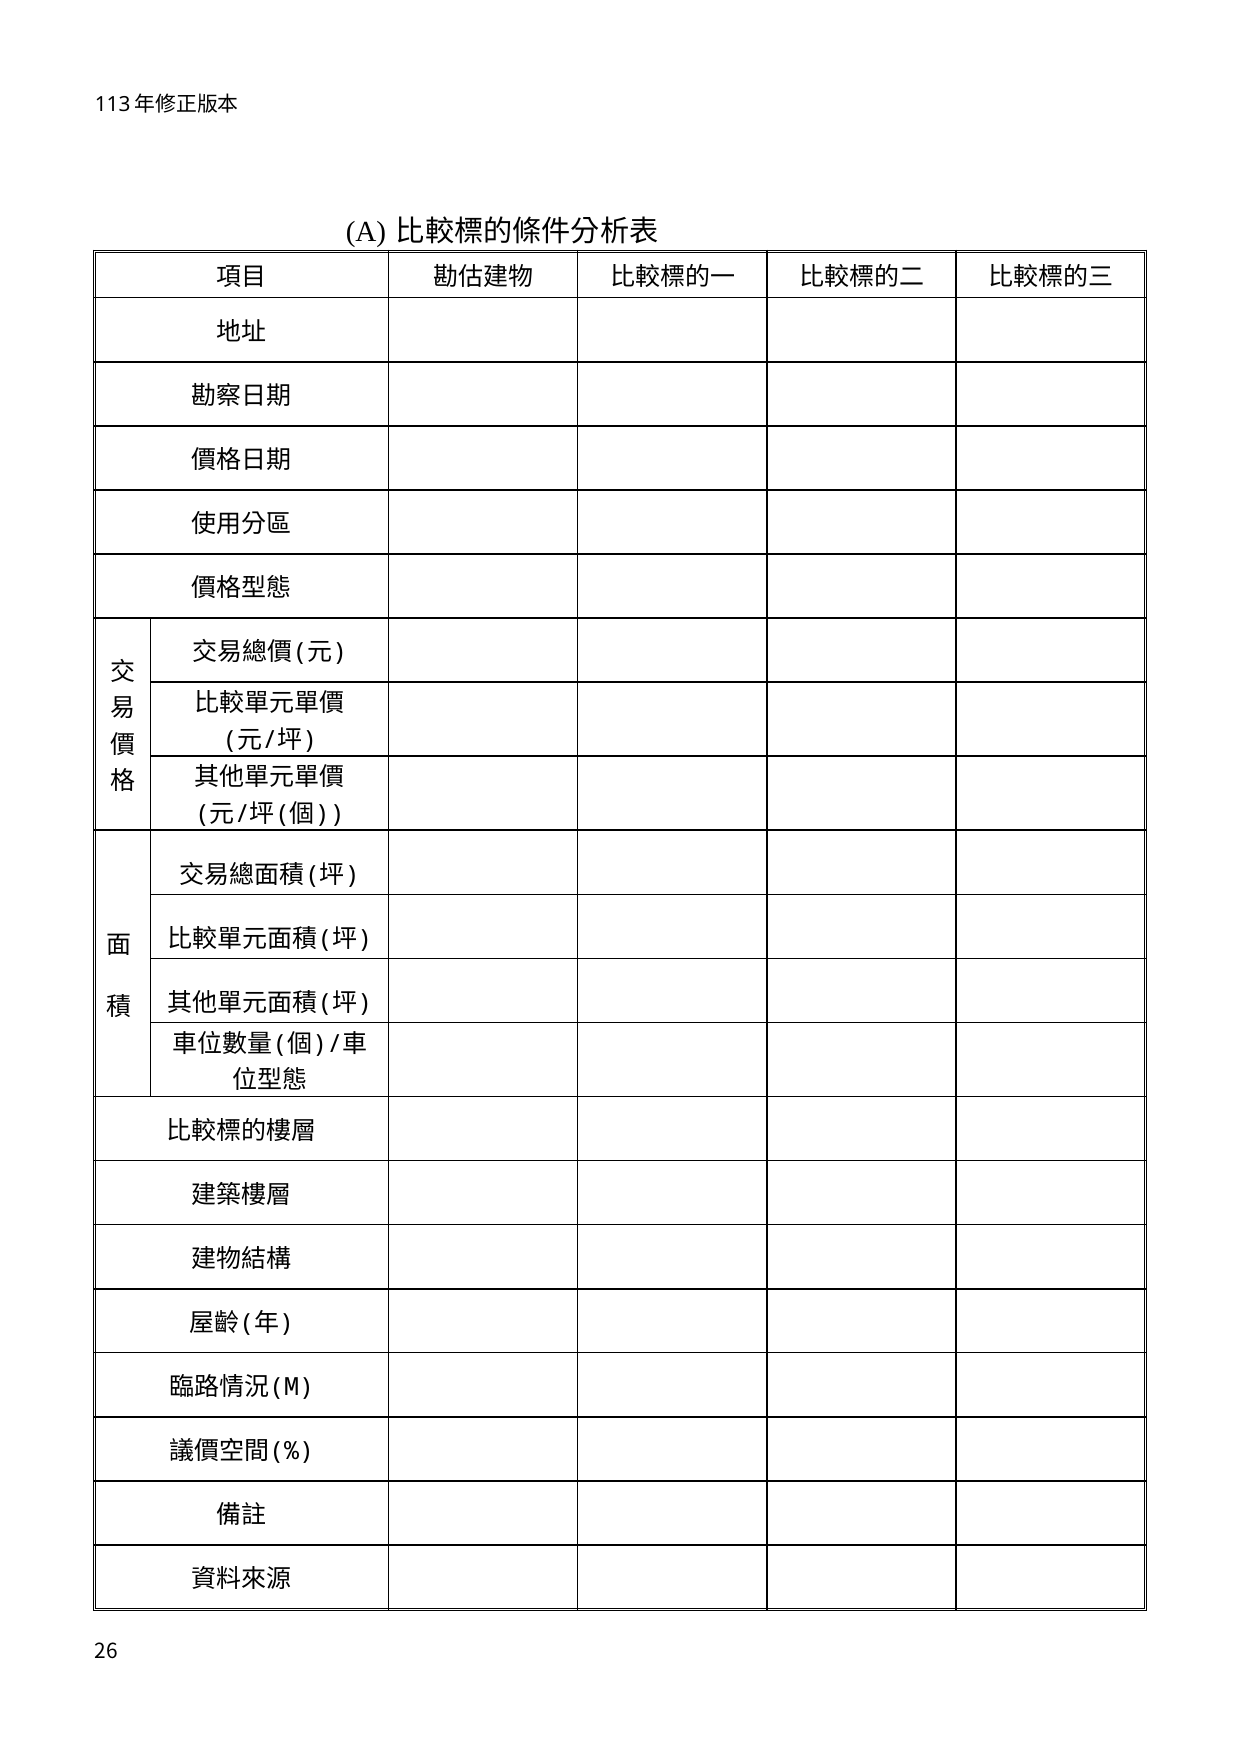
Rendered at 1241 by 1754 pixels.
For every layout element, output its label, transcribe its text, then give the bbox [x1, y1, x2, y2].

table_cell [957, 1161, 1144, 1224]
table_cell 面積 [96, 831, 150, 1096]
table_cell [578, 555, 766, 617]
table_cell [957, 1023, 1144, 1096]
table_cell [389, 959, 577, 1022]
table_cell [578, 683, 766, 755]
table_cell 車位數量(個)/車位型態 [151, 1023, 388, 1096]
table_header 比較標的三 [957, 253, 1144, 297]
table_cell [768, 491, 955, 553]
table_cell [389, 1546, 577, 1608]
table_cell [389, 1418, 577, 1480]
table_cell [768, 959, 955, 1022]
table_header 勘估建物 [389, 253, 577, 297]
table_cell [578, 895, 766, 957]
table_cell [578, 491, 766, 553]
table_cell 議價空間(%) [96, 1418, 388, 1480]
table_cell [578, 1225, 766, 1288]
table_header 比較標的一 [578, 253, 766, 297]
table_cell 價格型態 [96, 555, 388, 617]
table_cell [768, 1023, 955, 1096]
table_cell [957, 1482, 1144, 1544]
table_cell [578, 1353, 766, 1416]
table_cell [768, 1097, 955, 1160]
table_cell 勘察日期 [96, 363, 388, 425]
table_cell [768, 427, 955, 489]
table_cell [957, 831, 1144, 893]
table_cell 比較單元面積(坪) [151, 895, 388, 957]
table_cell [768, 1546, 955, 1608]
table_cell [957, 959, 1144, 1022]
table_cell [578, 298, 766, 361]
table_cell [768, 1161, 955, 1224]
table_cell [578, 831, 766, 893]
table_cell [578, 1482, 766, 1544]
table_cell 使用分區 [96, 491, 388, 553]
table_cell 地址 [96, 298, 388, 361]
table_cell [389, 1225, 577, 1288]
table_cell [578, 1097, 766, 1160]
table_cell [768, 895, 955, 957]
table_cell 價格日期 [96, 427, 388, 489]
table_cell [957, 298, 1144, 361]
table_cell [578, 757, 766, 829]
table_cell [578, 1290, 766, 1352]
table_cell [957, 683, 1144, 755]
table_cell [389, 683, 577, 755]
table_cell [957, 1290, 1144, 1352]
table_cell [768, 1482, 955, 1544]
table_cell 資料來源 [96, 1546, 388, 1608]
table_cell [768, 683, 955, 755]
list 比較標的條件分析表 [346, 187, 1146, 249]
table_cell [578, 959, 766, 1022]
table_cell [389, 1353, 577, 1416]
table_cell [957, 427, 1144, 489]
table_cell [768, 363, 955, 425]
table_cell [389, 1290, 577, 1352]
table_cell [389, 619, 577, 681]
table_cell 交易總面積(坪) [151, 831, 388, 893]
table_cell [389, 757, 577, 829]
table_cell [768, 619, 955, 681]
table_cell [389, 555, 577, 617]
table_cell [389, 298, 577, 361]
table_cell [389, 1161, 577, 1224]
table_cell [389, 491, 577, 553]
table_cell 臨路情況(M) [96, 1353, 388, 1416]
table_cell 其他單元面積(坪) [151, 959, 388, 1022]
table_cell [957, 1546, 1144, 1608]
table_cell [389, 427, 577, 489]
table_cell 交易總價(元) [151, 619, 388, 681]
table_cell [768, 555, 955, 617]
table_cell 交易價格 [96, 619, 150, 829]
table_cell [768, 1418, 955, 1480]
table_cell [768, 1353, 955, 1416]
table_cell [957, 895, 1144, 957]
table_header 比較標的二 [768, 253, 955, 297]
table_cell [768, 298, 955, 361]
table_cell [389, 1023, 577, 1096]
table_cell [957, 1225, 1144, 1288]
table_cell [578, 1023, 766, 1096]
table_cell [578, 1161, 766, 1224]
table_cell [957, 757, 1144, 829]
table_cell [578, 1418, 766, 1480]
table_cell [957, 555, 1144, 617]
table_cell [389, 831, 577, 893]
table_cell [578, 427, 766, 489]
table_cell 其他單元單價 (元/坪(個)) [151, 757, 388, 829]
table_cell [578, 619, 766, 681]
table_cell [768, 757, 955, 829]
table_cell [578, 1546, 766, 1608]
table_cell [389, 1482, 577, 1544]
table_cell [768, 1225, 955, 1288]
table_cell 比較單元單價 (元/坪) [151, 683, 388, 755]
table_cell [768, 1290, 955, 1352]
table_cell 建築樓層 [96, 1161, 388, 1224]
table_cell 備註 [96, 1482, 388, 1544]
table_cell [578, 363, 766, 425]
table_header 項目 [96, 253, 388, 297]
table_cell 建物結構 [96, 1225, 388, 1288]
table_cell [389, 363, 577, 425]
table_cell [957, 363, 1144, 425]
table_cell 比較標的樓層 [96, 1097, 388, 1160]
table_cell [957, 1353, 1144, 1416]
table_cell [768, 831, 955, 893]
table_cell [957, 1418, 1144, 1480]
table_cell 屋齡(年) [96, 1290, 388, 1352]
table_cell [389, 1097, 577, 1160]
table_cell [957, 1097, 1144, 1160]
table_cell [957, 619, 1144, 681]
table_cell [957, 491, 1144, 553]
table_cell [389, 895, 577, 957]
